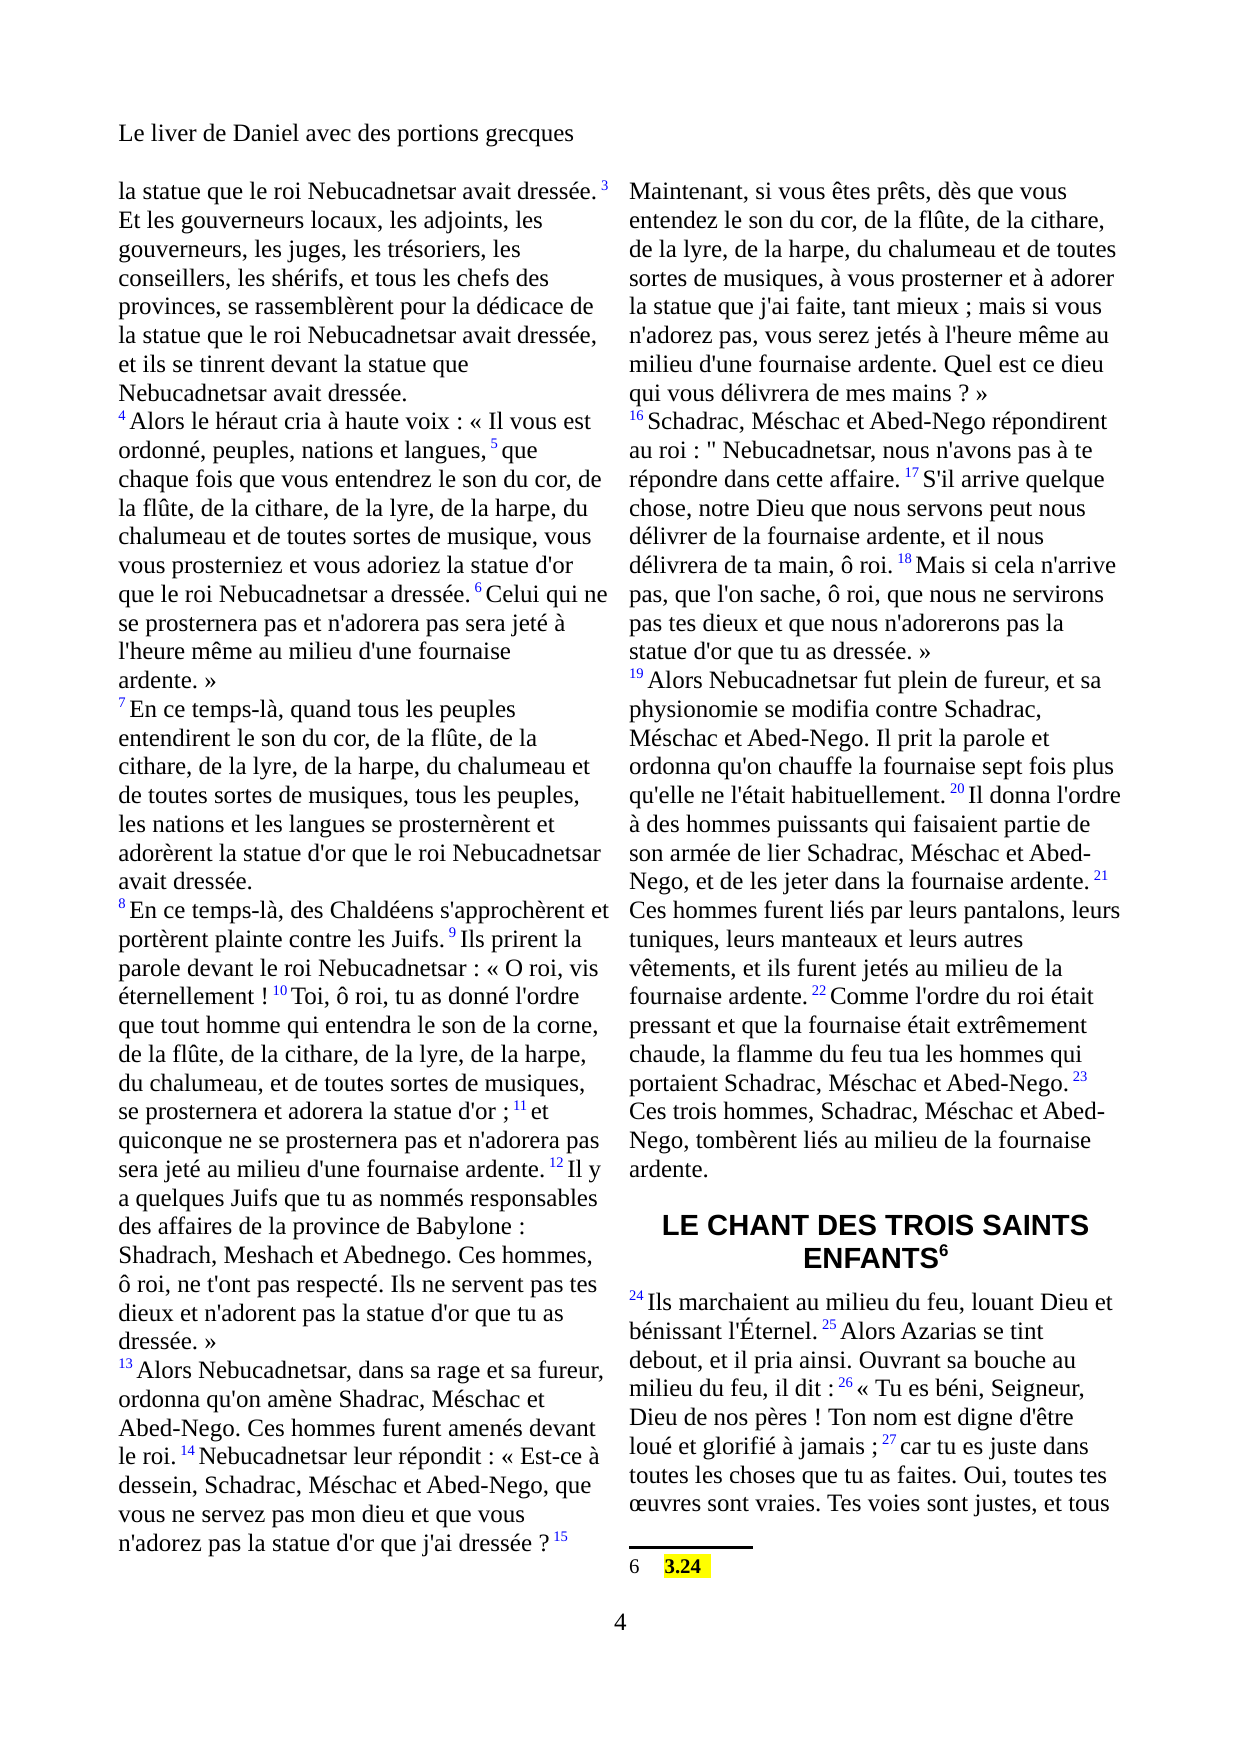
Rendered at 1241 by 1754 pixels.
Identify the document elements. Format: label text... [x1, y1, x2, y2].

text 7 En ce temps-là, quand tous les peuples entendirent le son du cor, de la flûte, de la cithare, de la lyre, de la harpe, du chalumeau et de toutes sortes de musiques, tous les peuples, les nations et les langues se prosternèrent et adorèrent la statue d'or que le roi Nebucadnetsar avait dressée. [118, 694, 611, 895]
subtitle LE CHANT DES TROIS SAINTS ENFANTS [629, 1208, 1122, 1275]
text Maintenant, si vous êtes prêts, dès que vous entendez le son du cor, de la flûte, de la cithare, de la lyre, de la harpe, du chalumeau et de toutes sortes de musiques, à vous prosterner et à adorer la statue que j'ai faite, tant mieux ; mais si vous n'adorez pas, vous serez jetés à l'heure même au milieu d'une fournaise ardente. Quel est ce dieu qui vous délivrera de mes mains ? » [629, 176, 1122, 406]
text 3.24 [629, 1553, 1122, 1578]
text 4 Alors le héraut cria à haute voix : « Il vous est ordonné, peuples, nations et langues, 5 que chaque fois que vous entendrez le son du cor, de la flûte, de la cithare, de la lyre, de la harpe, du chalumeau et de toutes sortes de musique, vous vous prosterniez et vous adoriez la statue d'or que le roi Nebucadnetsar a dressée. 6 Celui qui ne se prosternera pas et n'adorera pas sera jeté à l'heure même au milieu d'une fournaise ardente. » [118, 406, 611, 694]
text 13 Alors Nebucadnetsar, dans sa rage et sa fureur, ordonna qu'on amène Shadrac, Méschac et Abed-Nego. Ces hommes furent amenés devant le roi. 14 Nebucadnetsar leur répondit : « Est-ce à dessein, Schadrac, Méschac et Abed-Nego, que vous ne servez pas mon dieu et que vous n'adorez pas la statue d'or que j'ai dressée ? 15 [118, 1355, 611, 1556]
text 19 Alors Nebucadnetsar fut plein de fureur, et sa physionomie se modifia contre Schadrac, Méschac et Abed-Nego. Il prit la parole et ordonna qu'on chauffe la fournaise sept fois plus qu'elle ne l'était habituellement. 20 Il donna l'ordre à des hommes puissants qui faisaient partie de son armée de lier Schadrac, Méschac et Abed-Nego, et de les jeter dans la fournaise ardente. 21 Ces hommes furent liés par leurs pantalons, leurs tuniques, leurs manteaux et leurs autres vêtements, et ils furent jetés au milieu de la fournaise ardente. 22 Comme l'ordre du roi était pressant et que la fournaise était extrêmement chaude, la flamme du feu tua les hommes qui portaient Schadrac, Méschac et Abed-Nego. 23 Ces trois hommes, Schadrac, Méschac et Abed-Nego, tombèrent liés au milieu de la fournaise ardente. [629, 665, 1122, 1183]
text 16 Schadrac, Méschac et Abed-Nego répondirent au roi : " Nebucadnetsar, nous n'avons pas à te répondre dans cette affaire. 17 S'il arrive quelque chose, notre Dieu que nous servons peut nous délivrer de la fournaise ardente, et il nous délivrera de ta main, ô roi. 18 Mais si cela n'arrive pas, que l'on sache, ô roi, que nous ne servirons pas tes dieux et que nous n'adorerons pas la statue d'or que tu as dressée. » [629, 406, 1122, 665]
text 24 Ils marchaient au milieu du feu, louant Dieu et bénissant l'Éternel. 25 Alors Azarias se tint debout, et il pria ainsi. Ouvrant sa bouche au milieu du feu, il dit : 26 « Tu es béni, Seigneur, Dieu de nos pères ! Ton nom est digne d'être loué et glorifié à jamais ; 27 car tu es juste dans toutes les choses que tu as faites. Oui, toutes tes œuvres sont vraies. Tes voies sont justes, et tous [629, 1287, 1122, 1517]
text la statue que le roi Nebucadnetsar avait dressée. 3 Et les gouverneurs locaux, les adjoints, les gouverneurs, les juges, les trésoriers, les conseillers, les shérifs, et tous les chefs des provinces, se rassemblèrent pour la dédicace de la statue que le roi Nebucadnetsar avait dressée, et ils se tinrent devant la statue que Nebucadnetsar avait dressée. [118, 176, 611, 406]
text 8 En ce temps-là, des Chaldéens s'approchèrent et portèrent plainte contre les Juifs. 9 Ils prirent la parole devant le roi Nebucadnetsar : « O roi, vis éternellement ! 10 Toi, ô roi, tu as donné l'ordre que tout homme qui entendra le son de la corne, de la flûte, de la cithare, de la lyre, de la harpe, du chalumeau, et de toutes sortes de musiques, se prosternera et adorera la statue d'or ; 11 et quiconque ne se prosternera pas et n'adorera pas sera jeté au milieu d'une fournaise ardente. 12 Il y a quelques Juifs que tu as nommés responsables des affaires de la province de Babylone : Shadrach, Meshach et Abednego. Ces hommes, ô roi, ne t'ont pas respecté. Ils ne servent pas tes dieux et n'adorent pas la statue d'or que tu as dressée. » [118, 895, 611, 1355]
